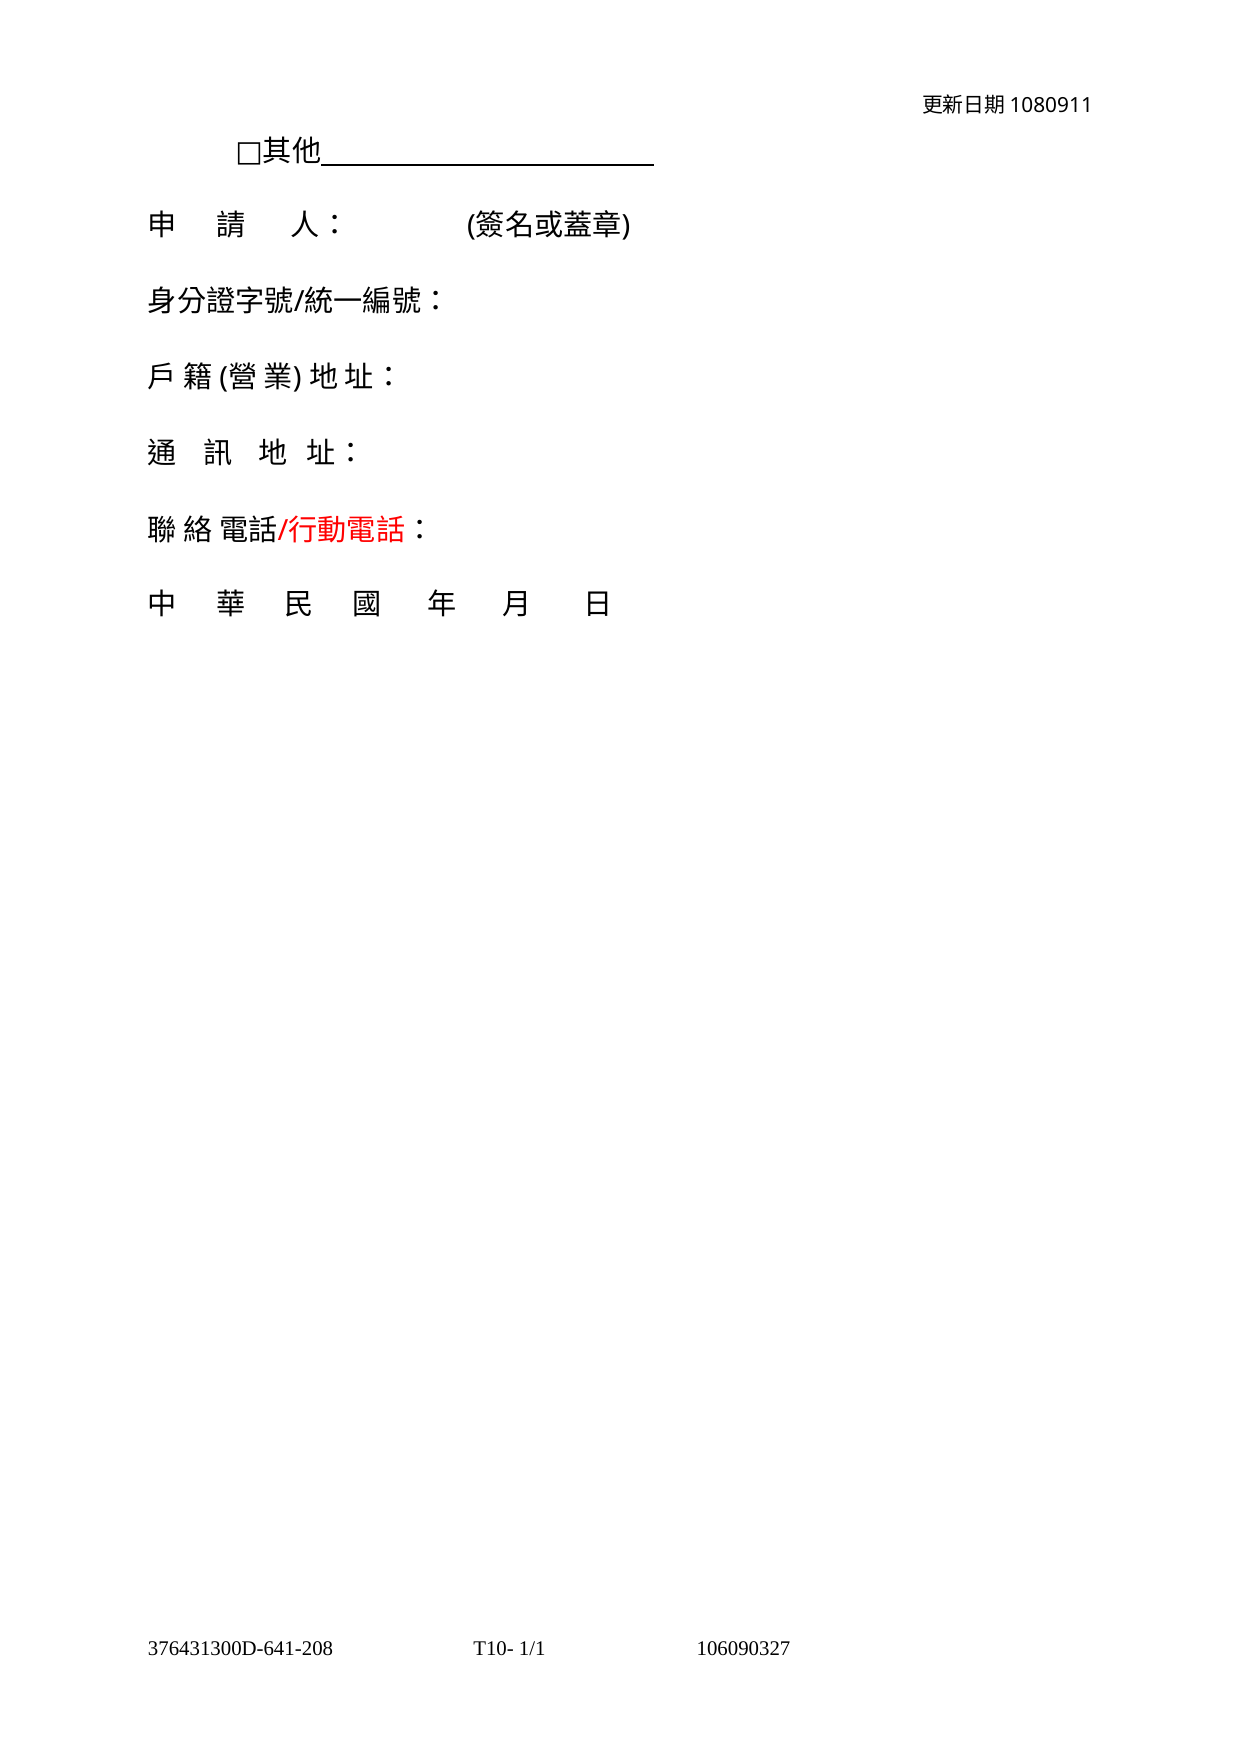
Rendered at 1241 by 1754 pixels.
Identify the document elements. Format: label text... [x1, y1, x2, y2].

text 通 訊 地 址： [148, 430, 1092, 472]
text 身分證字號/統一編號： [148, 278, 1092, 320]
text 中 華 民 國 年 月 日 [148, 580, 1092, 623]
text 聯 絡 電話/行動電話： [148, 506, 1092, 548]
text 申 請 人： (簽名或蓋章) [148, 202, 1092, 244]
text 戶 籍 (營 業) 地 址： [148, 354, 1092, 396]
text □其他 [235, 127, 1092, 170]
